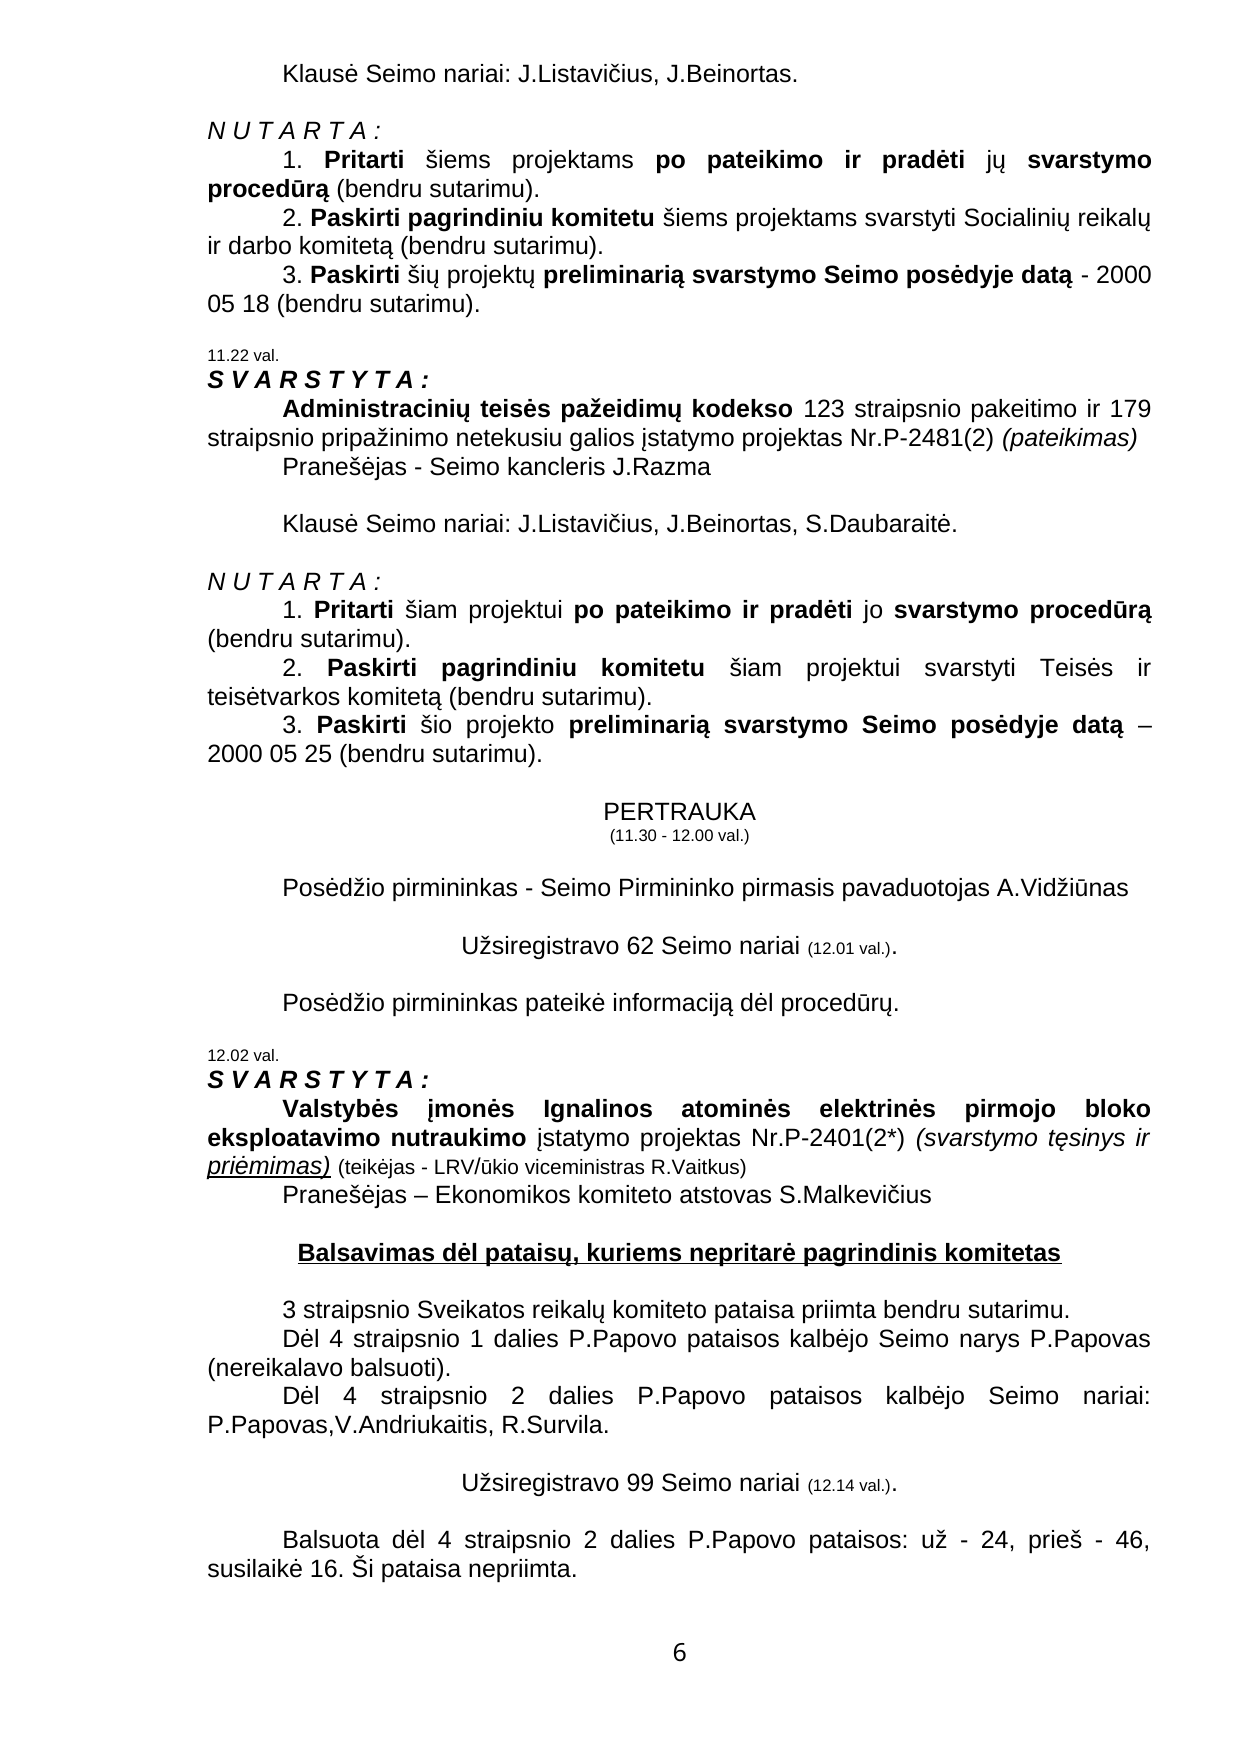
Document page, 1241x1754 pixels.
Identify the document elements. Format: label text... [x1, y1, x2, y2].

text Administracinių teisės pažeidimų kodekso 123 straipsnio pakeitimo ir 179 straipsnio pripažinimo netekusiu galios įstatymo projektas Nr.P-2481(2) (pateikimas) [207, 394, 1152, 452]
text Klausė Seimo nariai: J.Listavičius, J.Beinortas, S.Daubaraitė. [207, 509, 1152, 538]
text S V A R S T Y T A : [207, 365, 1152, 394]
text 3 straipsnio Sveikatos reikalų komiteto pataisa priimta bendru sutarimu. [207, 1295, 1152, 1324]
text Valstybės įmonės Ignalinos atominės elektrinės pirmojo bloko eksploatavimo nutraukimo įstatymo projektas Nr.P-2401(2*) (svarstymo tęsinys ir priėmimas) (teikėjas - LRV/ūkio viceministras R.Vaitkus) [207, 1094, 1152, 1180]
text Dėl 4 straipsnio 1 dalies P.Papovo pataisos kalbėjo Seimo narys P.Papovas (nereikalavo balsuoti). [207, 1324, 1152, 1381]
text S V A R S T Y T A : [207, 1065, 1152, 1094]
text 1. Pritarti šiam projektui po pateikimo ir pradėti jo svarstymo procedūrą (bendru sutarimu). [207, 595, 1152, 653]
text PERTRAUKA [207, 797, 1152, 825]
text 3. Paskirti šio projekto preliminarią svarstymo Seimo posėdyje datą – 2000 05 25 (bendru sutarimu). [207, 710, 1152, 768]
text (11.30 - 12.00 val.) [207, 825, 1152, 844]
text Užsiregistravo 99 Seimo nariai (12.14 val.). [207, 1467, 1152, 1496]
text Balsuota dėl 4 straipsnio 2 dalies P.Papovo pataisos: už - 24, prieš - 46, susilaikė 16. Ši pataisa nepriimta. [207, 1525, 1152, 1582]
text 2. Paskirti pagrindiniu komitetu šiam projektui svarstyti Teisės ir teisėtvarkos komitetą (bendru sutarimu). [207, 653, 1152, 710]
text 12.02 val. [207, 1046, 1152, 1065]
text Pranešėjas – Ekonomikos komiteto atstovas S.Malkevičius [207, 1180, 1152, 1209]
text 11.22 val. [207, 346, 1152, 365]
text Klausė Seimo nariai: J.Listavičius, J.Beinortas. [207, 59, 1152, 87]
text Pranešėjas - Seimo kancleris J.Razma [207, 452, 1152, 480]
text Užsiregistravo 62 Seimo nariai (12.01 val.). [207, 931, 1152, 959]
text Posėdžio pirmininkas - Seimo Pirmininko pirmasis pavaduotojas A.Vidžiūnas [207, 873, 1152, 902]
text 2. Paskirti pagrindiniu komitetu šiems projektams svarstyti Socialinių reikalų ir darbo komitetą (bendru sutarimu). [207, 202, 1152, 260]
text Posėdžio pirmininkas pateikė informaciją dėl procedūrų. [207, 988, 1152, 1017]
text 3. Paskirti šių projektų preliminarią svarstymo Seimo posėdyje datą - 2000 05 18 (bendru sutarimu). [207, 260, 1152, 317]
text N U T A R T A : [207, 567, 1152, 595]
text Dėl 4 straipsnio 2 dalies P.Papovo pataisos kalbėjo Seimo nariai: P.Papovas,V.Andriukaitis, R.Survila. [207, 1381, 1152, 1439]
text 1. Pritarti šiems projektams po pateikimo ir pradėti jų svarstymo procedūrą (bendru sutarimu). [207, 145, 1152, 202]
text N U T A R T A : [207, 116, 1152, 145]
text Balsavimas dėl pataisų, kuriems nepritarė pagrindinis komitetas [207, 1237, 1152, 1266]
